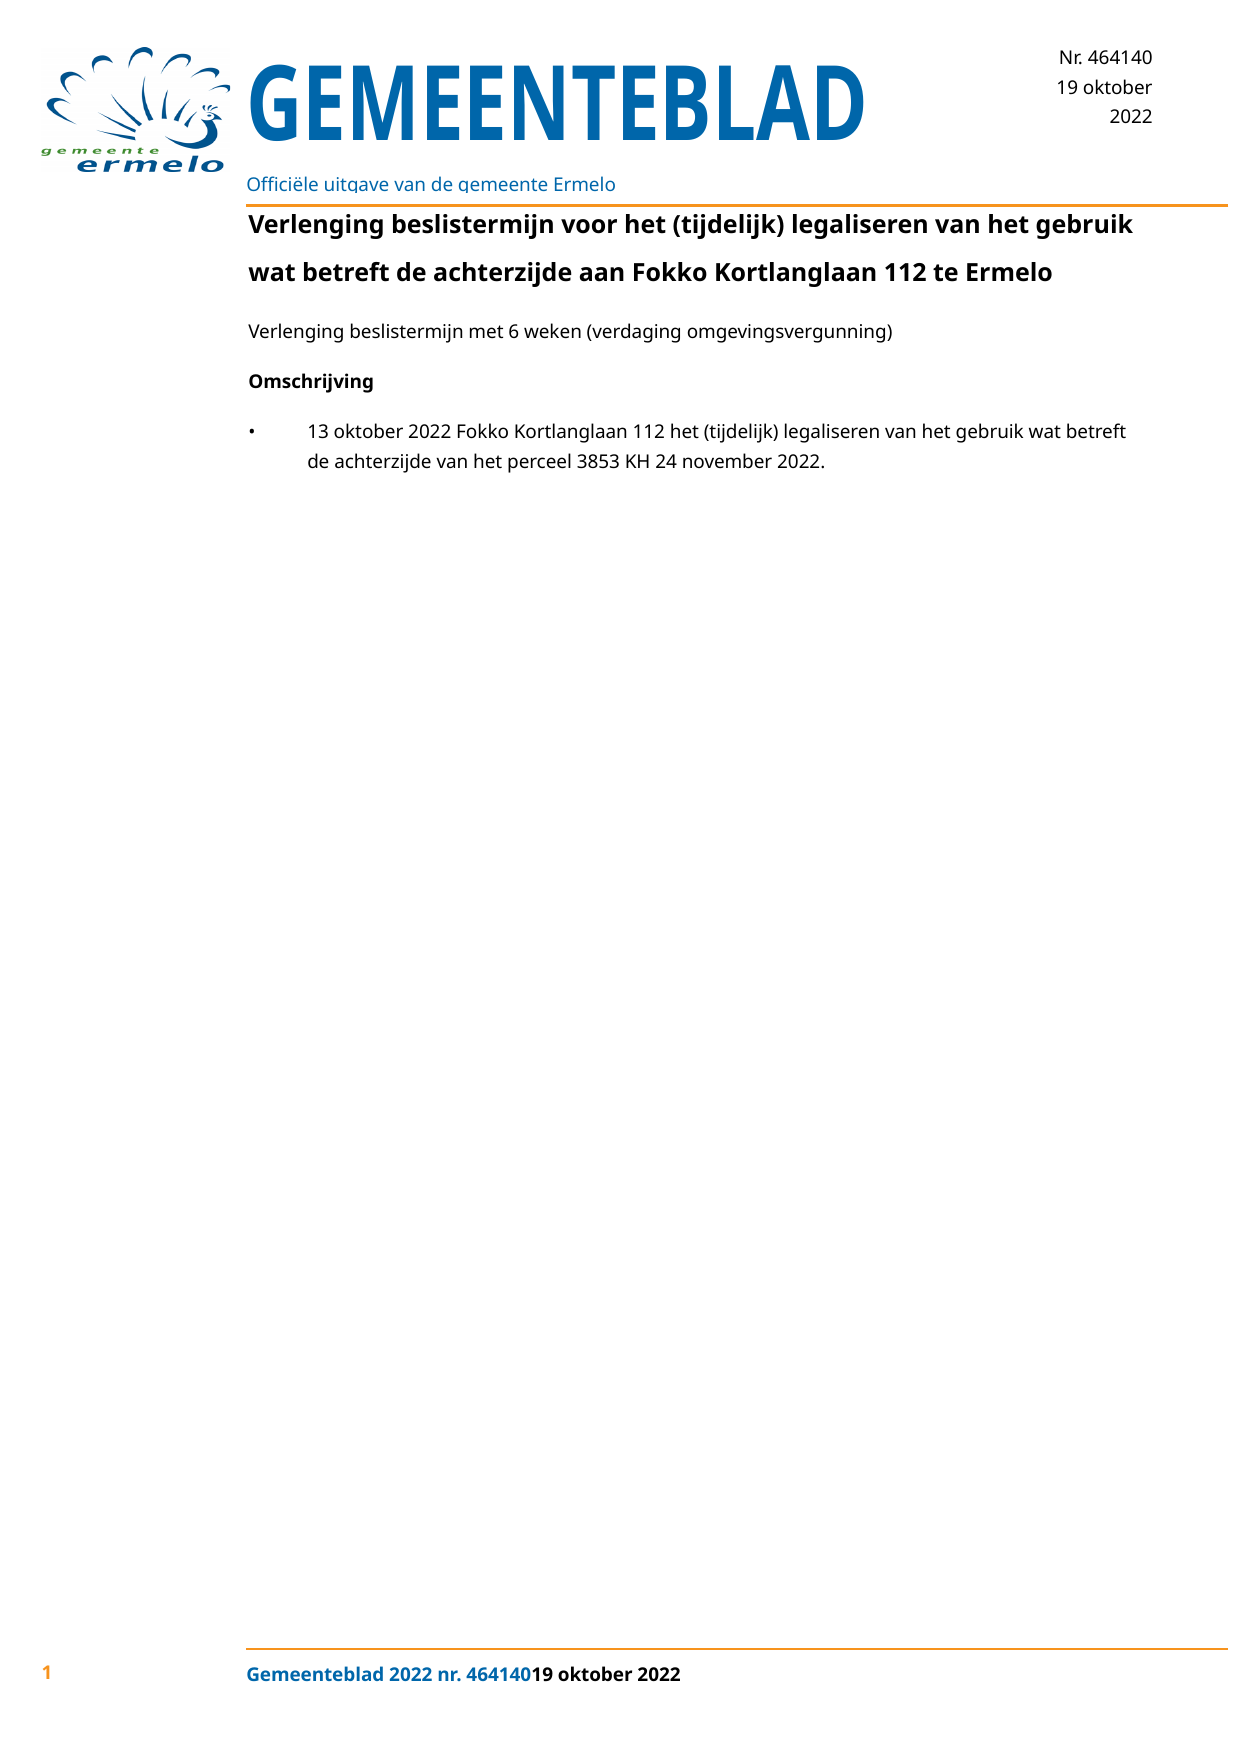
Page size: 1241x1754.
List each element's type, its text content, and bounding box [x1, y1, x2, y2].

list 13 oktober 2022 Fokko Kortlanglaan 112 het (tijdelijk) legaliseren van het gebruik wat betreft de achterzijde van het perceel 3853 KH 24 november 2022. [248, 419, 1152, 474]
text Omschrijving [248, 368, 1152, 394]
picture [41, 47, 231, 172]
text Verlenging beslistermijn met 6 weken (verdaging omgevingsvergunning) [248, 318, 1152, 344]
text Verlenging beslistermijn voor het (tijdelijk) legaliseren van het gebruik wat betreft de achterzijde aan Fokko Kortlanglaan 112 te Ermelo [248, 207, 1152, 288]
